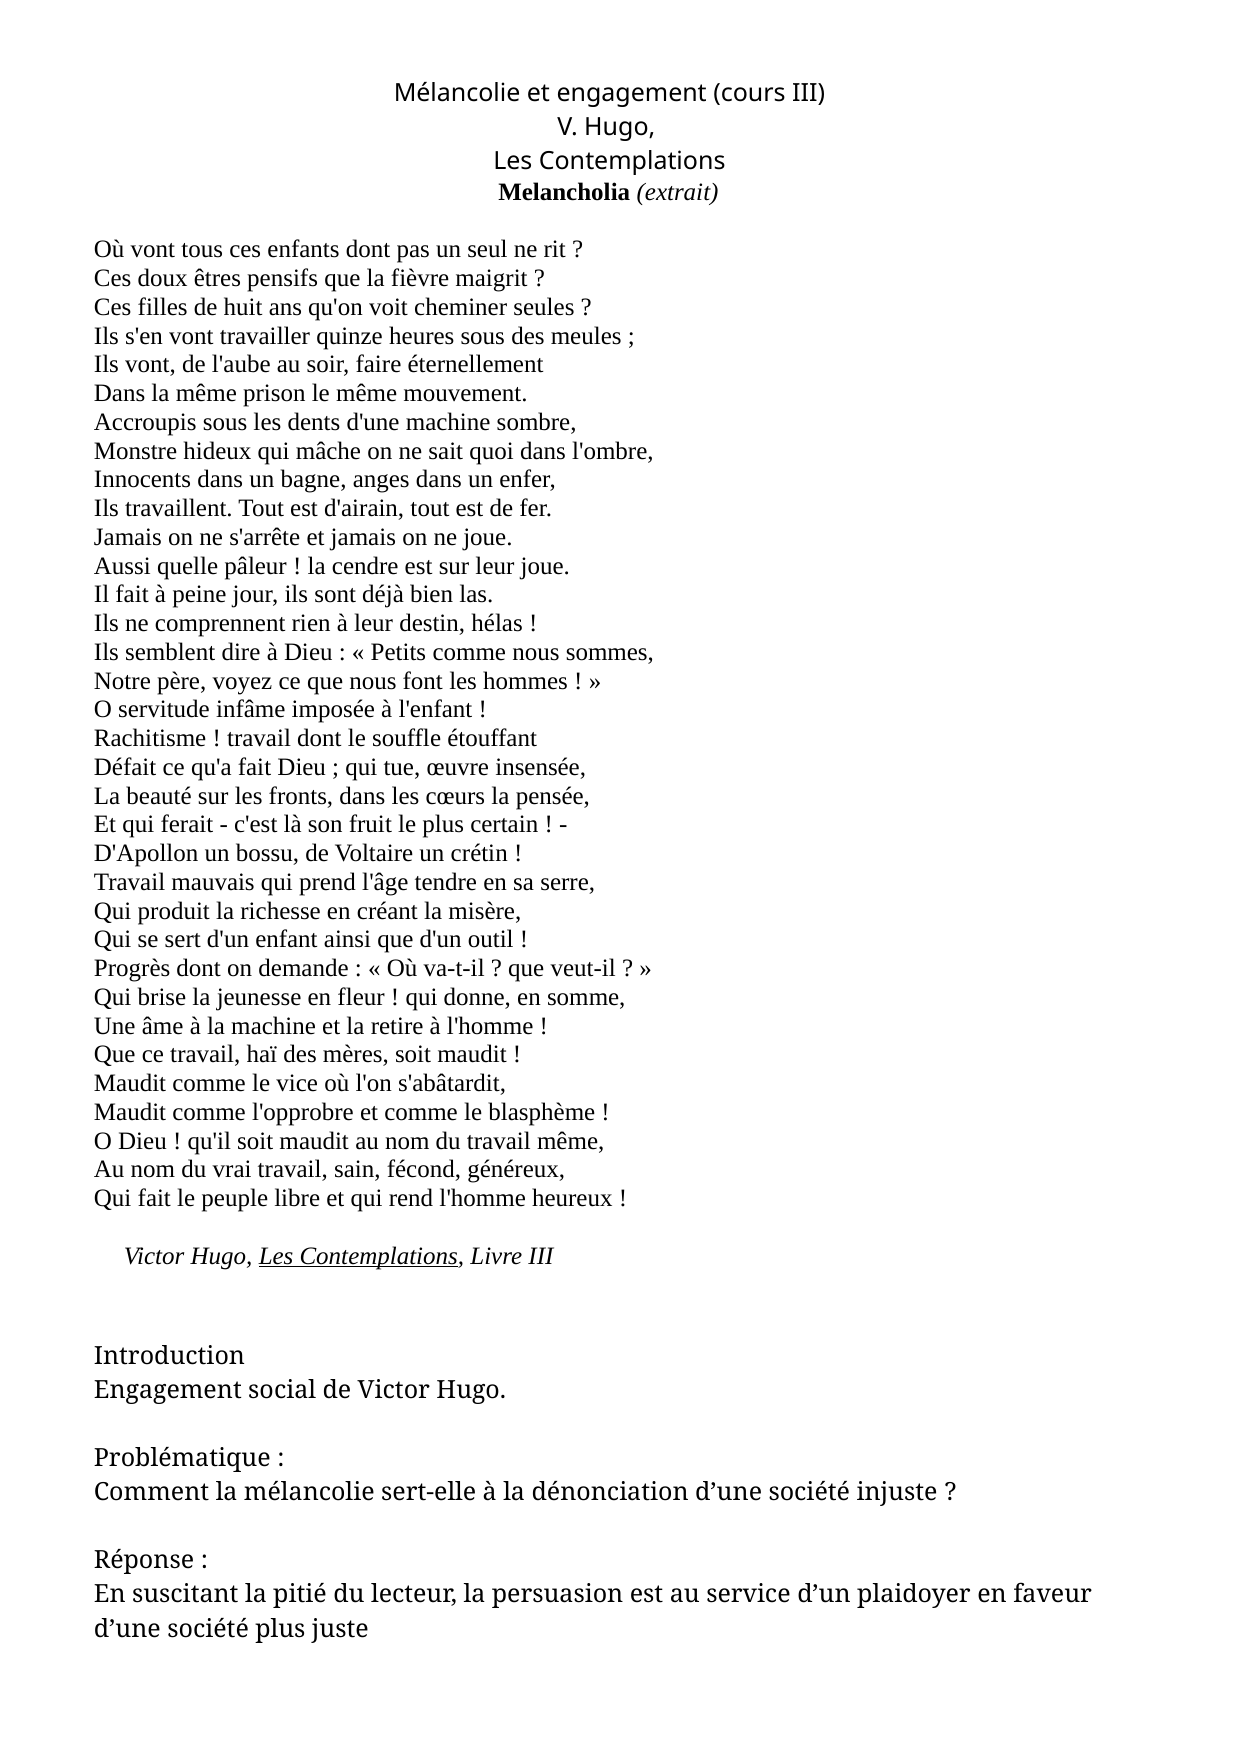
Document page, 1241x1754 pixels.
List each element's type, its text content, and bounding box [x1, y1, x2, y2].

text Problématique : [94, 1440, 1125, 1474]
text En suscitant la pitié du lecteur, la persuasion est au service d’un plaidoyer en faveur d’une société plus juste [94, 1576, 1125, 1644]
text Engagement social de Victor Hugo. [94, 1372, 1125, 1406]
text Comment la mélancolie sert-elle à la dénonciation d’une société injuste ? [94, 1474, 1125, 1508]
text Melancholia (extrait) [94, 177, 1125, 206]
text Introduction [94, 1338, 1125, 1372]
text V. Hugo, [94, 109, 1125, 143]
text Réponse : [94, 1542, 1125, 1576]
text Mélancolie et engagement (cours III) [94, 75, 1125, 109]
text Les Contemplations [94, 143, 1125, 177]
text Où vont tous ces enfants dont pas un seul ne rit ? Ces doux êtres pensifs que la fièvre maigrit ? Ces filles de huit ans qu'on voit cheminer seules ? Ils s'en vont travailler quinze heures sous des meules ; Ils vont, de l'aube au soir, faire éternellement Dans la même prison le même mouvement. Accroupis sous les dents d'une machine sombre, Monstre hideux qui mâche on ne sait quoi dans l'ombre, Innocents dans un bagne, anges dans un enfer, Ils travaillent. Tout est d'airain, tout est de fer. Jamais on ne s'arrête et jamais on ne joue. Aussi quelle pâleur ! la cendre est sur leur joue. Il fait à peine jour, ils sont déjà bien las. Ils ne comprennent rien à leur destin, hélas ! Ils semblent dire à Dieu : « Petits comme nous sommes, Notre père, voyez ce que nous font les hommes ! » O servitude infâme imposée à l'enfant ! Rachitisme ! travail dont le souffle étouffant Défait ce qu'a fait Dieu ; qui tue, œuvre insensée, La beauté sur les fronts, dans les cœurs la pensée, Et qui ferait - c'est là son fruit le plus certain ! - D'Apollon un bossu, de Voltaire un crétin ! Travail mauvais qui prend l'âge tendre en sa serre, Qui produit la richesse en créant la misère, Qui se sert d'un enfant ainsi que d'un outil ! Progrès dont on demande : « Où va-t-il ? que veut-il ? » Qui brise la jeunesse en fleur ! qui donne, en somme, Une âme à la machine et la retire à l'homme ! Que ce travail, haï des mères, soit maudit ! Maudit comme le vice où l'on s'abâtardit, Maudit comme l'opprobre et comme le blasphème ! O Dieu ! qu'il soit maudit au nom du travail même, Au nom du vrai travail, sain, fécond, généreux, Qui fait le peuple libre et qui rend l'homme heureux ! Victor Hugo, Les Contemplations, Livre III [94, 234, 1125, 1269]
